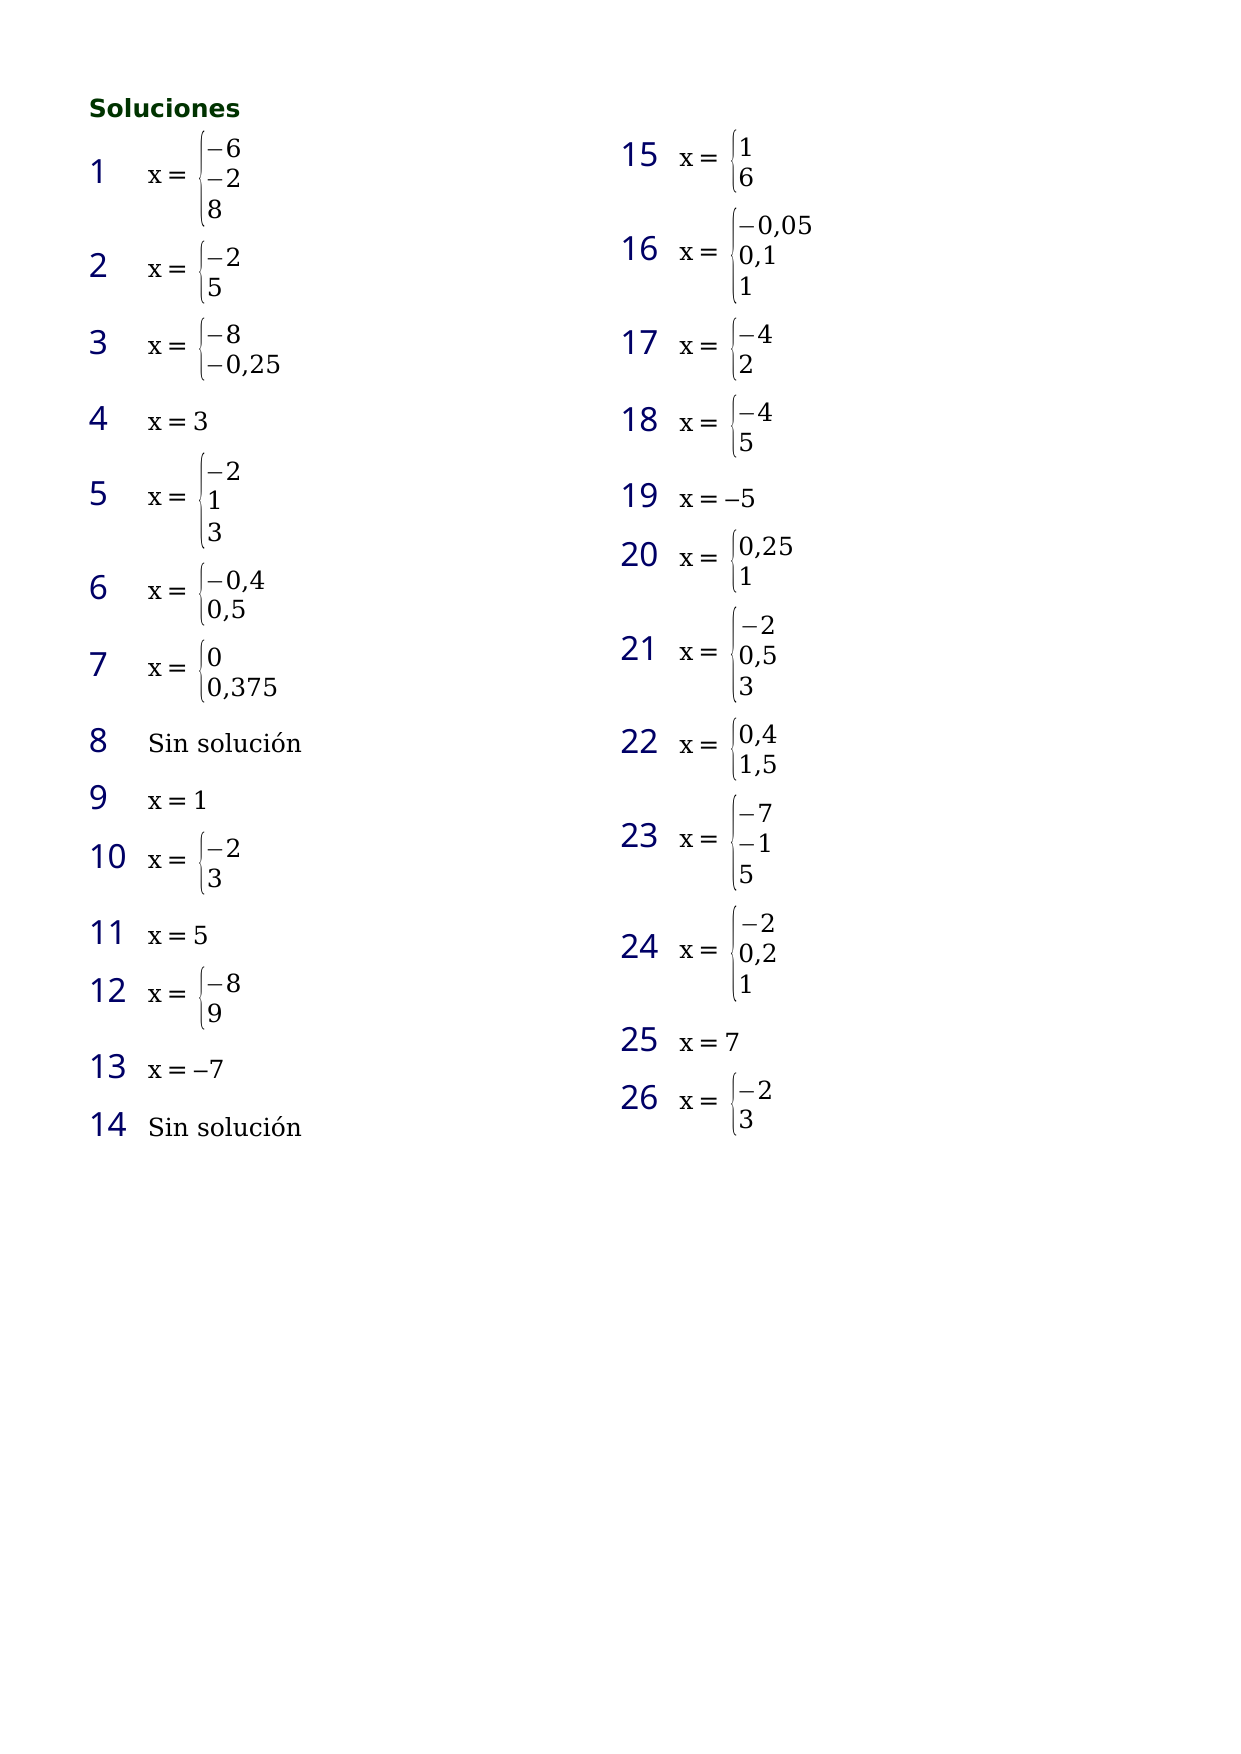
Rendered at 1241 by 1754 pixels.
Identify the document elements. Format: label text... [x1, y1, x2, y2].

list x = [620, 395, 1152, 460]
list x = [620, 905, 1152, 1003]
list x = [620, 129, 1152, 195]
list x = ‒5 [620, 472, 1152, 517]
list x = [620, 529, 1152, 595]
list x = [620, 1072, 1152, 1138]
list x = [88, 129, 620, 228]
list x = [88, 317, 620, 383]
list x = [620, 317, 1152, 383]
list x = [620, 794, 1152, 893]
list x = 5 [88, 909, 620, 954]
list x = [620, 717, 1152, 782]
list x = [88, 831, 620, 897]
list x = [88, 240, 620, 306]
list x = [620, 606, 1152, 705]
list x = 7 [620, 1015, 1152, 1061]
list x = 1 [88, 774, 620, 819]
list x = [88, 640, 620, 705]
list x = [88, 562, 620, 628]
list x = [620, 207, 1152, 306]
list Sin solución [88, 717, 620, 762]
list x = 3 [88, 395, 620, 440]
list Sin solución [88, 1100, 620, 1146]
list x = ‒7 [88, 1043, 620, 1088]
list x = [88, 966, 620, 1031]
text Soluciones [88, 94, 1152, 124]
list x = [88, 452, 620, 551]
